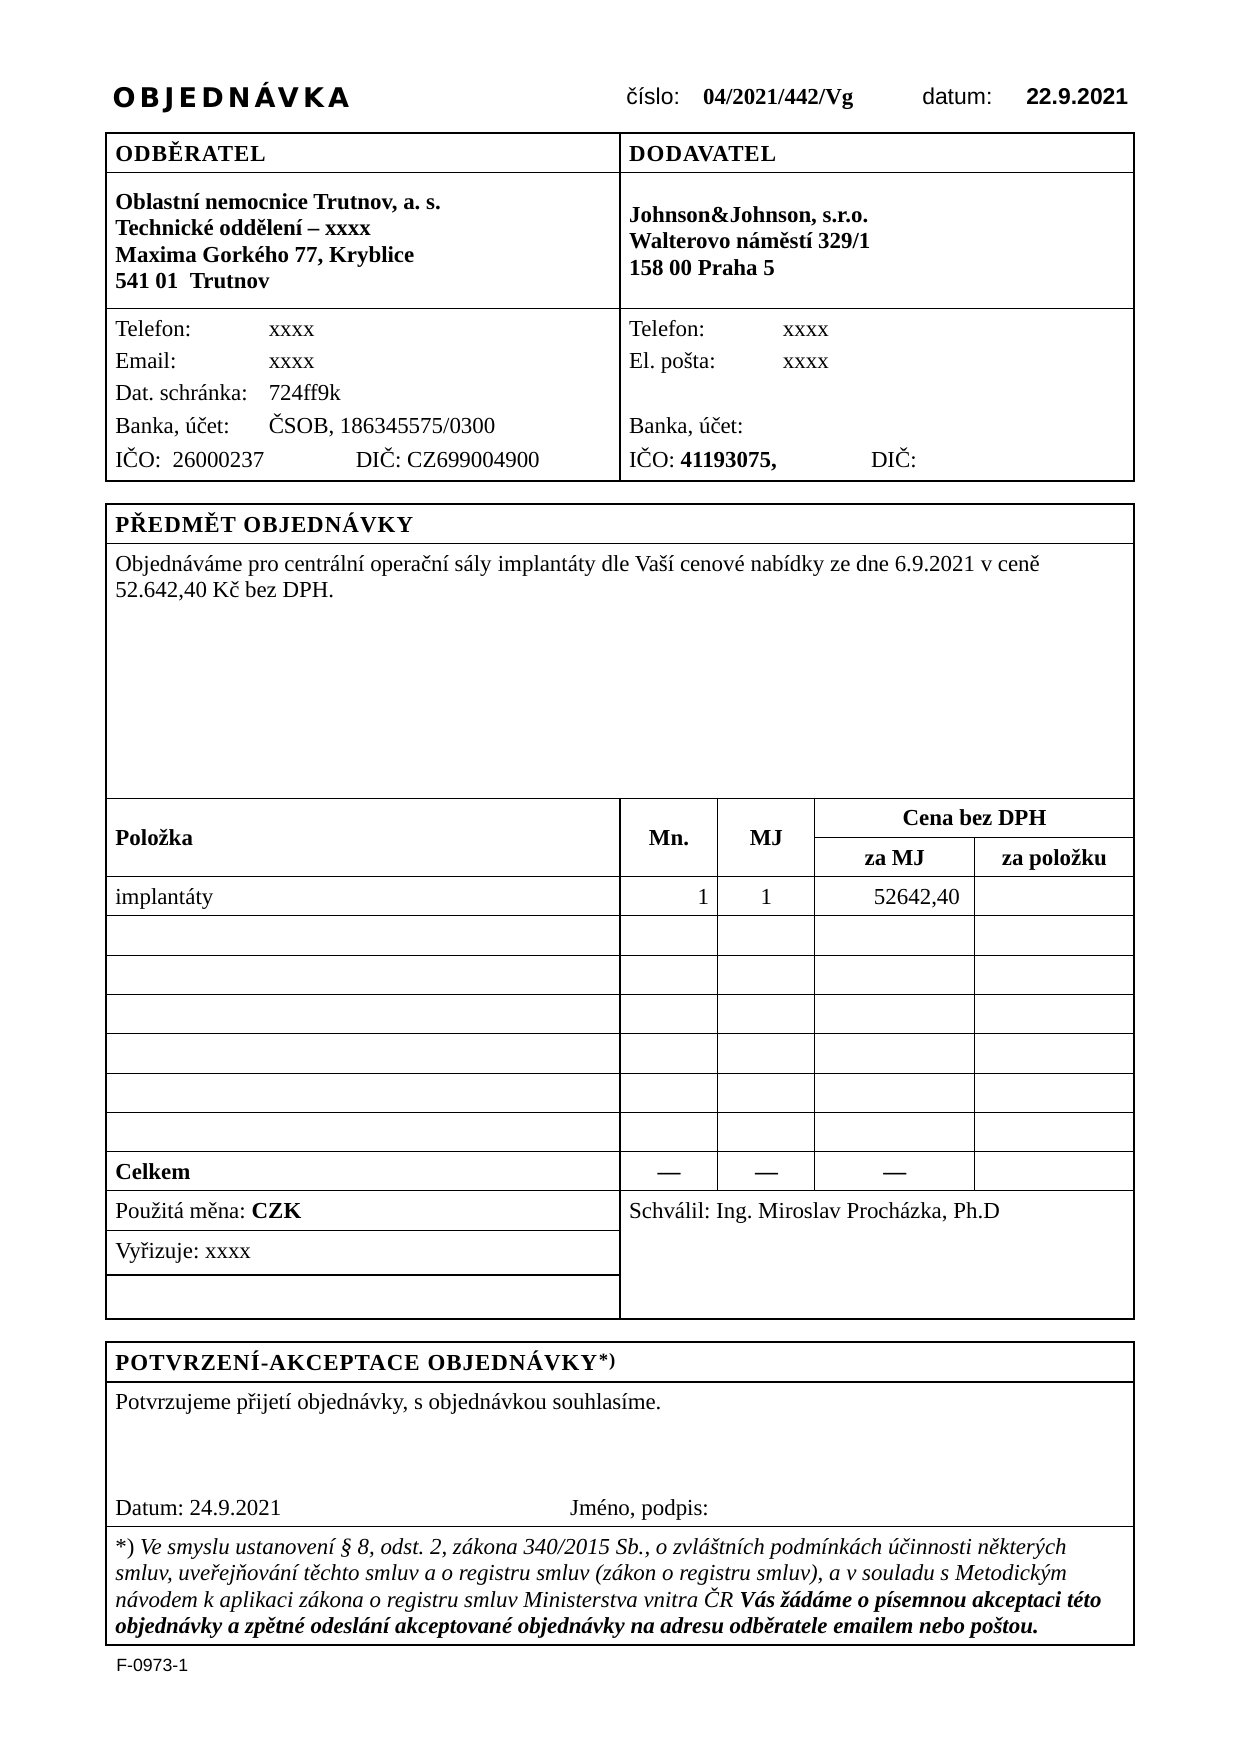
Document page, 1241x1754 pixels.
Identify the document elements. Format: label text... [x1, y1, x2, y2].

table_cell 724ff9k [260, 377, 619, 409]
table_cell [815, 1113, 974, 1151]
table_cell 52642,40 [815, 877, 974, 915]
table_cell ČSOB, 186345575/0300 [260, 409, 619, 441]
table_cell MJ [718, 799, 814, 876]
table_cell IČO: 41193075, [621, 441, 862, 480]
table_cell Mn. [621, 799, 717, 876]
table_header Dodavatel [621, 134, 1133, 172]
table_cell [107, 1276, 619, 1318]
table_cell Použitá měna: CZK [107, 1191, 619, 1229]
table_cell [815, 916, 974, 954]
table_cell *) Ve smyslu ustanovení § 8, odst. 2, zákona 340/2015 Sb., o zvláštních podmínkách účinnosti některých smluv, uveřejňování těchto smluv a o registru smluv (zákon o registru smluv), a v souladu s Metodickým návodem k aplikaci zákona o registru smluv Ministerstva vnitra ČR Vás žádáme o písemnou akceptaci této objednávky a zpětné odeslání akceptované objednávky na adresu odběratele emailem nebo poštou. [107, 1527, 1133, 1644]
table_cell implantáty [107, 877, 619, 915]
table_cell Datum: 24.9.2021 [107, 1488, 431, 1526]
table_cell [621, 995, 717, 1033]
table_cell Položka [107, 799, 619, 876]
table_header Předmět objednávky [107, 505, 1133, 543]
table_cell Vyřizuje: xxxx [107, 1231, 619, 1274]
table_cell 52 642,40 [975, 1152, 1133, 1190]
table_header číslo: [620, 83, 697, 114]
table_cell [815, 995, 974, 1033]
table_cell IČO: 26000237 DIČ: CZ699004900 [107, 441, 619, 480]
table_cell 1 [718, 877, 814, 915]
table_cell [107, 916, 619, 954]
table_cell Telefon: [107, 309, 260, 344]
table_header 04/2021/442/Vg [697, 83, 898, 114]
table_cell 52 642,40 [975, 877, 1133, 915]
table_cell [718, 956, 814, 994]
table_cell [774, 409, 1133, 441]
table_cell [107, 1074, 619, 1112]
table_cell ,00 [975, 1113, 1133, 1151]
table_cell za položku [975, 838, 1133, 876]
table_header datum: [898, 83, 998, 114]
table_cell Oblastní nemocnice Trutnov, a. s. Technické oddělení – xxxx Maxima Gorkého 77, Kryblice 541 01 Trutnov [107, 173, 619, 308]
table_cell [718, 1113, 814, 1151]
table_cell [107, 1034, 619, 1072]
table_header OBJEDNÁVKA [106, 83, 620, 114]
table_cell 1 [621, 877, 717, 915]
table_cell [621, 916, 717, 954]
table_cell — [621, 1152, 717, 1190]
table_header 22.9.2021 [998, 83, 1134, 114]
table_cell Johnson&Johnson, s.r.o. Walterovo náměstí 329/1 158 00 Praha 5 [621, 173, 1133, 308]
table_cell [107, 1113, 619, 1151]
table_cell El. pošta: [621, 344, 774, 377]
table_cell [621, 956, 717, 994]
table_cell ,00 [975, 916, 1133, 954]
table_cell Celkem [107, 1152, 619, 1190]
table_cell xxxx [774, 344, 1133, 377]
table_cell ,00 [975, 995, 1133, 1033]
table_cell xxxx [260, 309, 619, 344]
table_cell [718, 1488, 1133, 1526]
table_cell Schválil: Ing. Miroslav Procházka, Ph.D [621, 1191, 1133, 1318]
table_cell Banka, účet: [107, 409, 260, 441]
table_cell Email: [107, 344, 260, 377]
table_cell [815, 956, 974, 994]
table_cell [107, 995, 619, 1033]
table_cell Telefon: [621, 309, 774, 344]
table_cell [621, 1034, 717, 1072]
table_cell ,00 [975, 956, 1133, 994]
table_cell Dat. schránka: [107, 377, 260, 409]
table_cell [815, 1034, 974, 1072]
table_cell DIČ: [862, 441, 1133, 480]
table_cell [621, 1074, 717, 1112]
table_cell — [718, 1152, 814, 1190]
table_header Potvrzení-akceptace objednávky*) [107, 1343, 1133, 1381]
table_cell za MJ [815, 838, 974, 876]
table_cell [107, 956, 619, 994]
table_cell Cena bez DPH [815, 799, 1133, 837]
table_cell xxxx [260, 344, 619, 377]
table_cell [718, 916, 814, 954]
text F‑0973-1 [106, 1655, 1134, 1676]
table_cell [774, 377, 1133, 409]
table_cell Objednáváme pro centrální operační sály implantáty dle Vaší cenové nabídky ze dne 6.9.2021 v ceně 52.642,40 Kč bez DPH. [107, 544, 1133, 797]
table_cell ,00 [975, 1034, 1133, 1072]
table_header Odběratel [107, 134, 619, 172]
table_cell [815, 1074, 974, 1112]
table_cell [718, 1034, 814, 1072]
table_cell xxxx [774, 309, 1133, 344]
table_cell Potvrzujeme přijetí objednávky, s objednávkou souhlasíme. [107, 1383, 717, 1488]
table_cell [621, 1113, 717, 1151]
table_cell Banka, účet: [621, 409, 774, 441]
table_cell [621, 377, 774, 409]
table_cell Jméno, podpis: [431, 1488, 717, 1526]
table_cell — [815, 1152, 974, 1190]
table_cell [718, 1383, 1133, 1488]
table_cell [718, 995, 814, 1033]
table_cell [718, 1074, 814, 1112]
table_cell ,00 [975, 1074, 1133, 1112]
